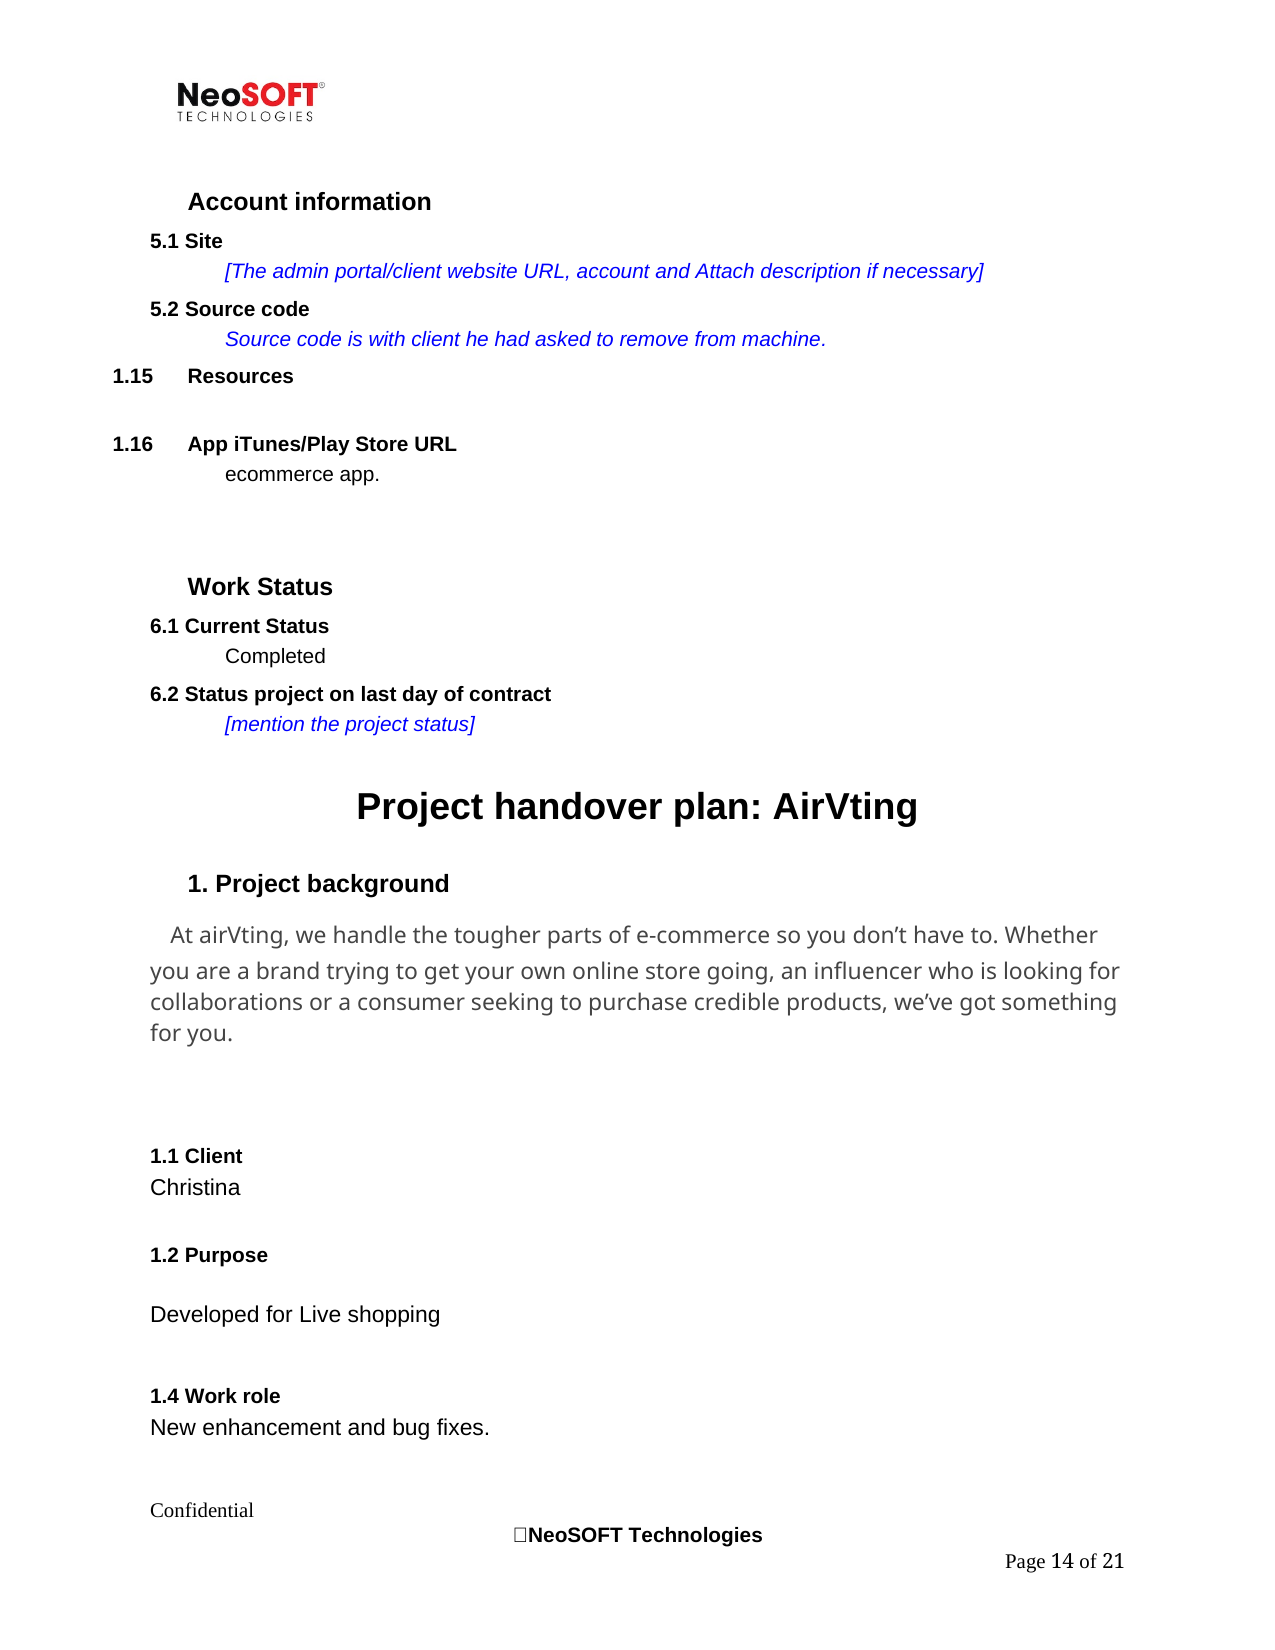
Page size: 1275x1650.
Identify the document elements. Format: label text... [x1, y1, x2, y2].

subtitle 1. Project background [187, 869, 1125, 897]
text ecommerce app. [225, 462, 1125, 486]
text Source code is with client he had asked to remove from machine. [225, 327, 1125, 351]
subtitle 1.1 Client [150, 1143, 1125, 1168]
title New enhancement and bug fixes. [150, 1414, 1125, 1441]
title Project handover plan: AirVting [150, 784, 1125, 828]
subtitle 5.2 Source code [150, 295, 1125, 320]
text [The admin portal/client website URL, account and Attach description if necessary] [225, 259, 1125, 283]
subtitle 1.2 Purpose [150, 1241, 1125, 1266]
subtitle 1.4 Work role [150, 1383, 1125, 1408]
subtitle 6.2 Status project on last day of contract [150, 680, 1125, 705]
subtitle 5.1 Site [150, 228, 1125, 253]
text [mention the project status] [225, 712, 1125, 736]
text Completed [225, 644, 1125, 668]
subtitle 6.1 Current Status [150, 613, 1125, 638]
subtitle App iTunes/Play Store URL [112, 431, 1125, 456]
subtitle Account information [187, 186, 1125, 215]
subtitle Resources [112, 363, 1125, 388]
subtitle Work Status [187, 571, 1125, 600]
picture [171, 75, 331, 128]
title At airVting, we handle the tougher parts of e-commerce so you don’t have to. Whether you are a brand trying to get your own online store going, an influencer who is looking for collaborations or a consumer seeking to purchase credible products, we’ve got something for you. [150, 904, 1125, 1048]
title Developed for Live shopping [150, 1301, 1125, 1327]
title Christina [150, 1174, 1125, 1201]
